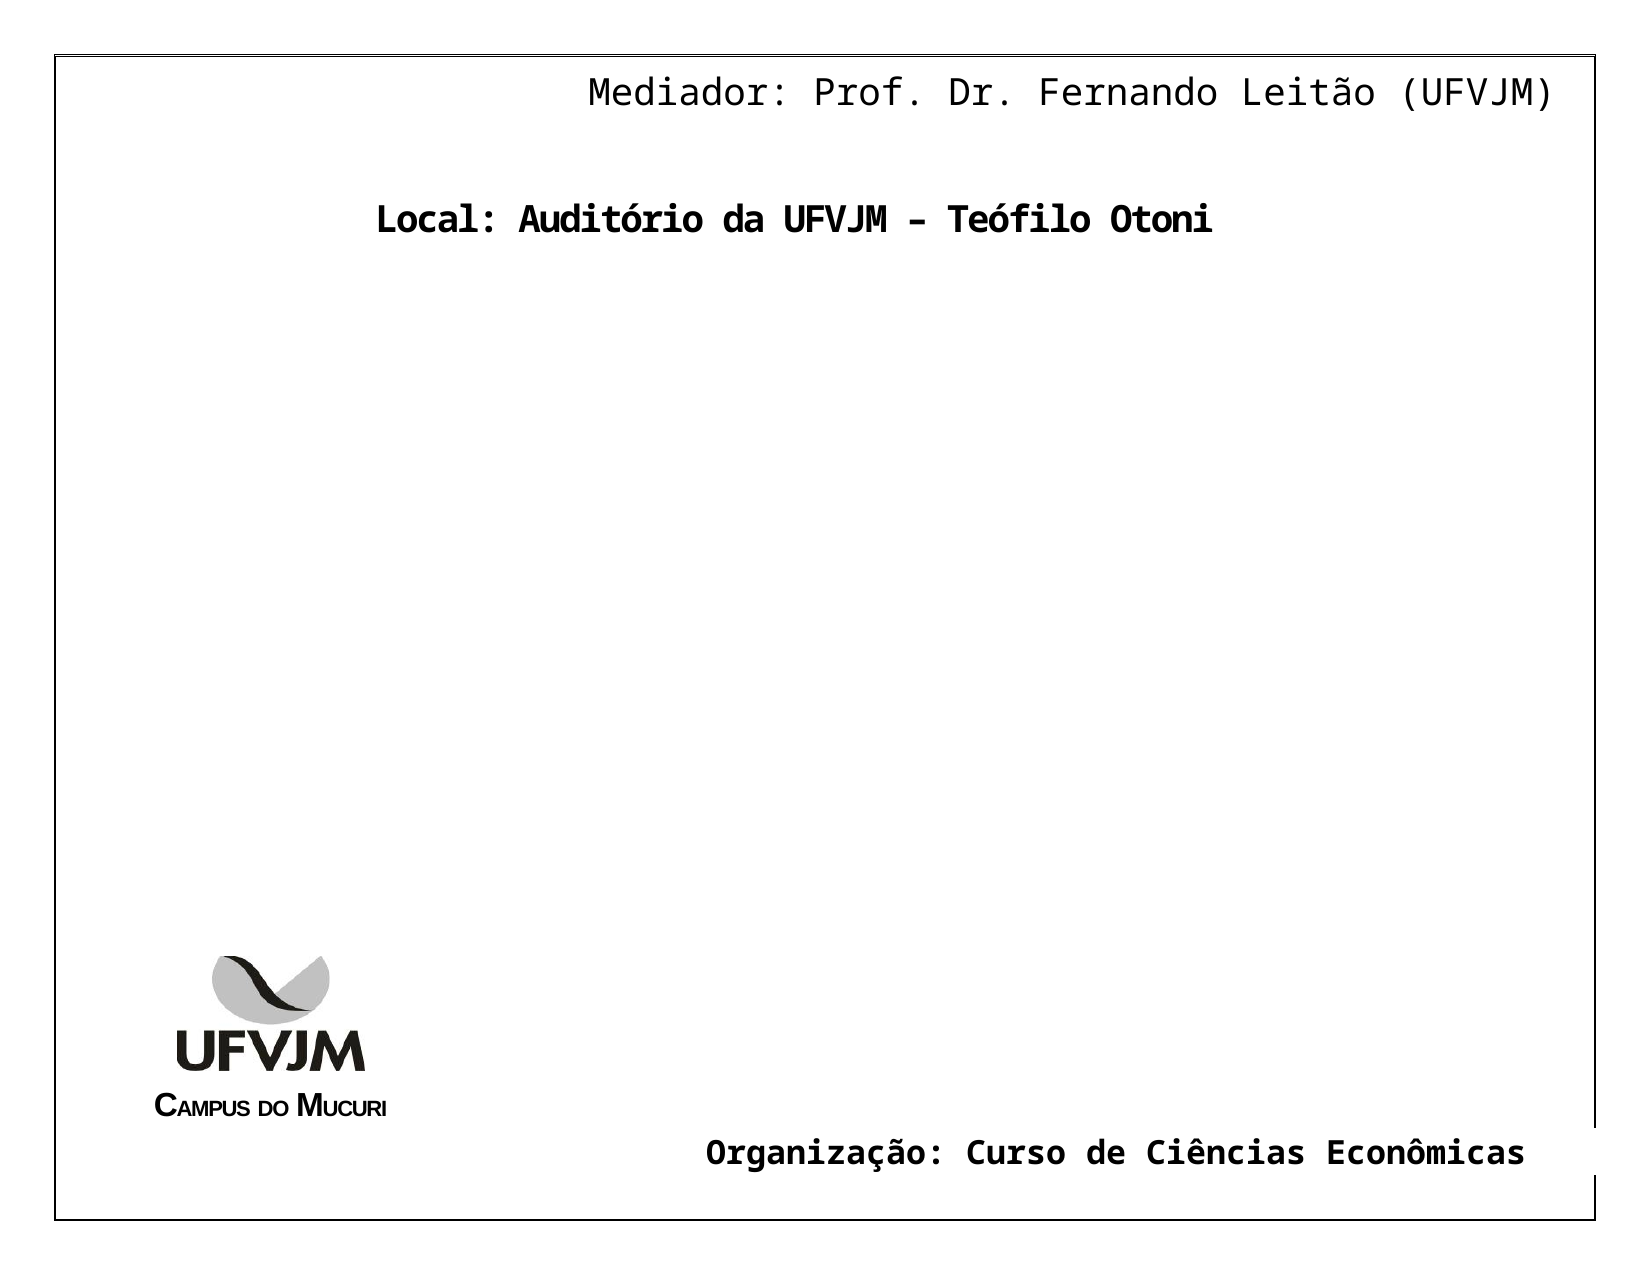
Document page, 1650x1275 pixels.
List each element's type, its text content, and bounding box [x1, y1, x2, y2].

text Campus do Mucuri [136, 1084, 406, 1123]
text Organização: Curso de Ciências Econômicas [581, 1128, 1650, 1174]
text Mediador: Prof. Dr. Fernando Leitão (UFVJM) [153, 65, 1556, 116]
text Local: Auditório da UFVJM – Teófilo Otoni [94, 192, 1498, 243]
